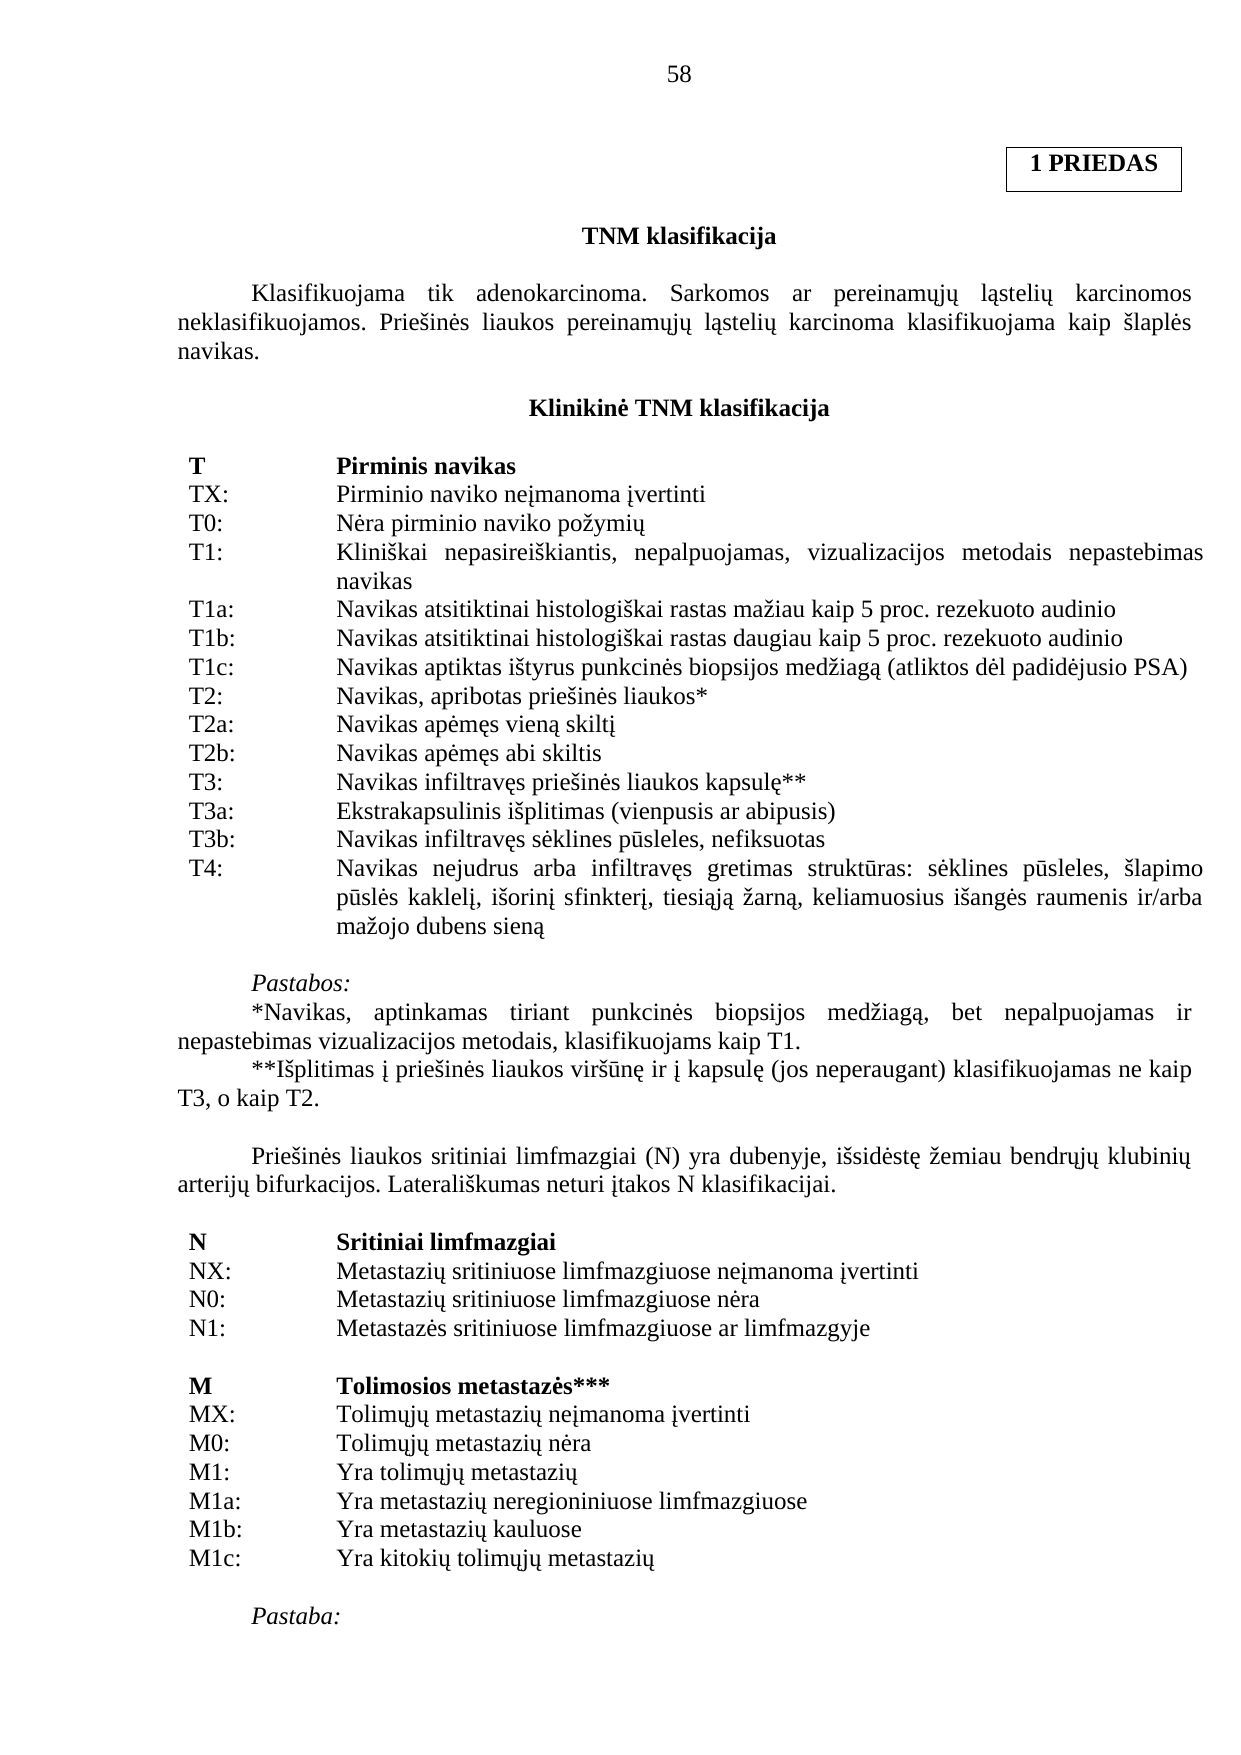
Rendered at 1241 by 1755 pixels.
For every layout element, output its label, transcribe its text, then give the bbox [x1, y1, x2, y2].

text TNM klasifikacija [177, 221, 1181, 249]
table_cell T2a: [177, 710, 325, 738]
table_cell Navikas atsitiktinai histologiškai rastas daugiau kaip 5 proc. rezekuoto audinio [325, 623, 1204, 652]
table_cell Yra metastazių kauluose [325, 1515, 1204, 1543]
table_cell Navikas aptiktas ištyrus punkcinės biopsijos medžiagą (atliktos dėl padidėjusio PSA) [325, 652, 1204, 681]
table_cell [325, 1342, 1204, 1371]
table_cell Kliniškai nepasireiškiantis, nepalpuojamas, vizualizacijos metodais nepastebimas navikas [325, 537, 1204, 594]
table_cell TX: [177, 480, 325, 508]
text Klinikinė TNM klasifikacija [177, 393, 1181, 422]
table_cell Navikas nejudrus arba infiltravęs gretimas struktūras: sėklines pūsleles, šlapimo pūslės kaklelį, išorinį sfinkterį, tiesiąją žarną, keliamuosius išangės raumenis ir/arba mažojo dubens sieną [325, 853, 1204, 939]
table_header Pirminis navikas [325, 451, 1204, 479]
table_cell M1b: [177, 1515, 325, 1543]
text *Navikas, aptinkamas tiriant punkcinės biopsijos medžiagą, bet nepalpuojamas ir nepastebimas vizualizacijos metodais, klasifikuojams kaip T1. [177, 997, 1193, 1054]
text Pastaba: [177, 1601, 1193, 1629]
table_header T [177, 451, 325, 479]
text Priešinės liaukos sritiniai limfmazgiai (N) yra dubenyje, išsidėstę žemiau bendrųjų klubinių arterijų bifurkacijos. Laterališkumas neturi įtakos N klasifikacijai. [177, 1141, 1193, 1198]
table_cell M [177, 1371, 325, 1399]
table_cell Navikas atsitiktinai histologiškai rastas mažiau kaip 5 proc. rezekuoto audinio [325, 595, 1204, 623]
table_cell T0: [177, 508, 325, 537]
table_cell Nėra pirminio naviko požymių [325, 508, 1204, 537]
table_header Sritiniai limfmazgiai [325, 1227, 1204, 1256]
table_cell T2b: [177, 738, 325, 767]
table_cell Yra kitokių tolimųjų metastazių [325, 1543, 1204, 1572]
table_cell Navikas infiltravęs sėklines pūsleles, nefiksuotas [325, 825, 1204, 853]
table_cell T1a: [177, 595, 325, 623]
table_cell Navikas apėmęs abi skiltis [325, 738, 1204, 767]
table_cell Tolimosios metastazės*** [325, 1371, 1204, 1399]
table_cell [177, 1342, 325, 1371]
table_cell Tolimųjų metastazių nėra [325, 1428, 1204, 1457]
table_cell M0: [177, 1428, 325, 1457]
table_cell T2: [177, 681, 325, 709]
table_cell Tolimųjų metastazių neįmanoma įvertinti [325, 1400, 1204, 1428]
table_cell M1c: [177, 1543, 325, 1572]
text Pastabos: [177, 968, 1193, 997]
table_header N [177, 1227, 325, 1256]
table_cell Metastazės sritiniuose limfmazgiuose ar limfmazgyje [325, 1313, 1204, 1342]
table_cell Ekstrakapsulinis išplitimas (vienpusis ar abipusis) [325, 796, 1204, 824]
table_cell Yra tolimųjų metastazių [325, 1457, 1204, 1486]
table_cell T1b: [177, 623, 325, 652]
table_cell Navikas apėmęs vieną skiltį [325, 710, 1204, 738]
table_cell NX: [177, 1256, 325, 1284]
table_cell T4: [177, 853, 325, 939]
table_cell Navikas, apribotas priešinės liaukos* [325, 681, 1204, 709]
text **Išplitimas į priešinės liaukos viršūnę ir į kapsulę (jos neperaugant) klasifikuojamas ne kaip T3, o kaip T2. [177, 1054, 1193, 1112]
table_cell M1: [177, 1457, 325, 1486]
table_cell T3a: [177, 796, 325, 824]
table_cell Navikas infiltravęs priešinės liaukos kapsulę** [325, 767, 1204, 796]
table_cell T3b: [177, 825, 325, 853]
table_cell Metastazių sritiniuose limfmazgiuose neįmanoma įvertinti [325, 1256, 1204, 1284]
table_cell Pirminio naviko neįmanoma įvertinti [325, 480, 1204, 508]
table_header 1 PRIEDAS [1007, 148, 1181, 191]
table_cell N0: [177, 1285, 325, 1313]
table_cell T3: [177, 767, 325, 796]
table_cell T1: [177, 537, 325, 594]
table_cell Yra metastazių neregioniniuose limfmazgiuose [325, 1486, 1204, 1514]
text Klasifikuojama tik adenokarcinoma. Sarkomos ar pereinamųjų ląstelių karcinomos neklasifikuojamos. Priešinės liaukos pereinamųjų ląstelių karcinoma klasifikuojama kaip šlaplės navikas. [177, 278, 1193, 364]
table_cell Metastazių sritiniuose limfmazgiuose nėra [325, 1285, 1204, 1313]
table_cell M1a: [177, 1486, 325, 1514]
table_cell MX: [177, 1400, 325, 1428]
table_cell N1: [177, 1313, 325, 1342]
table_cell T1c: [177, 652, 325, 681]
